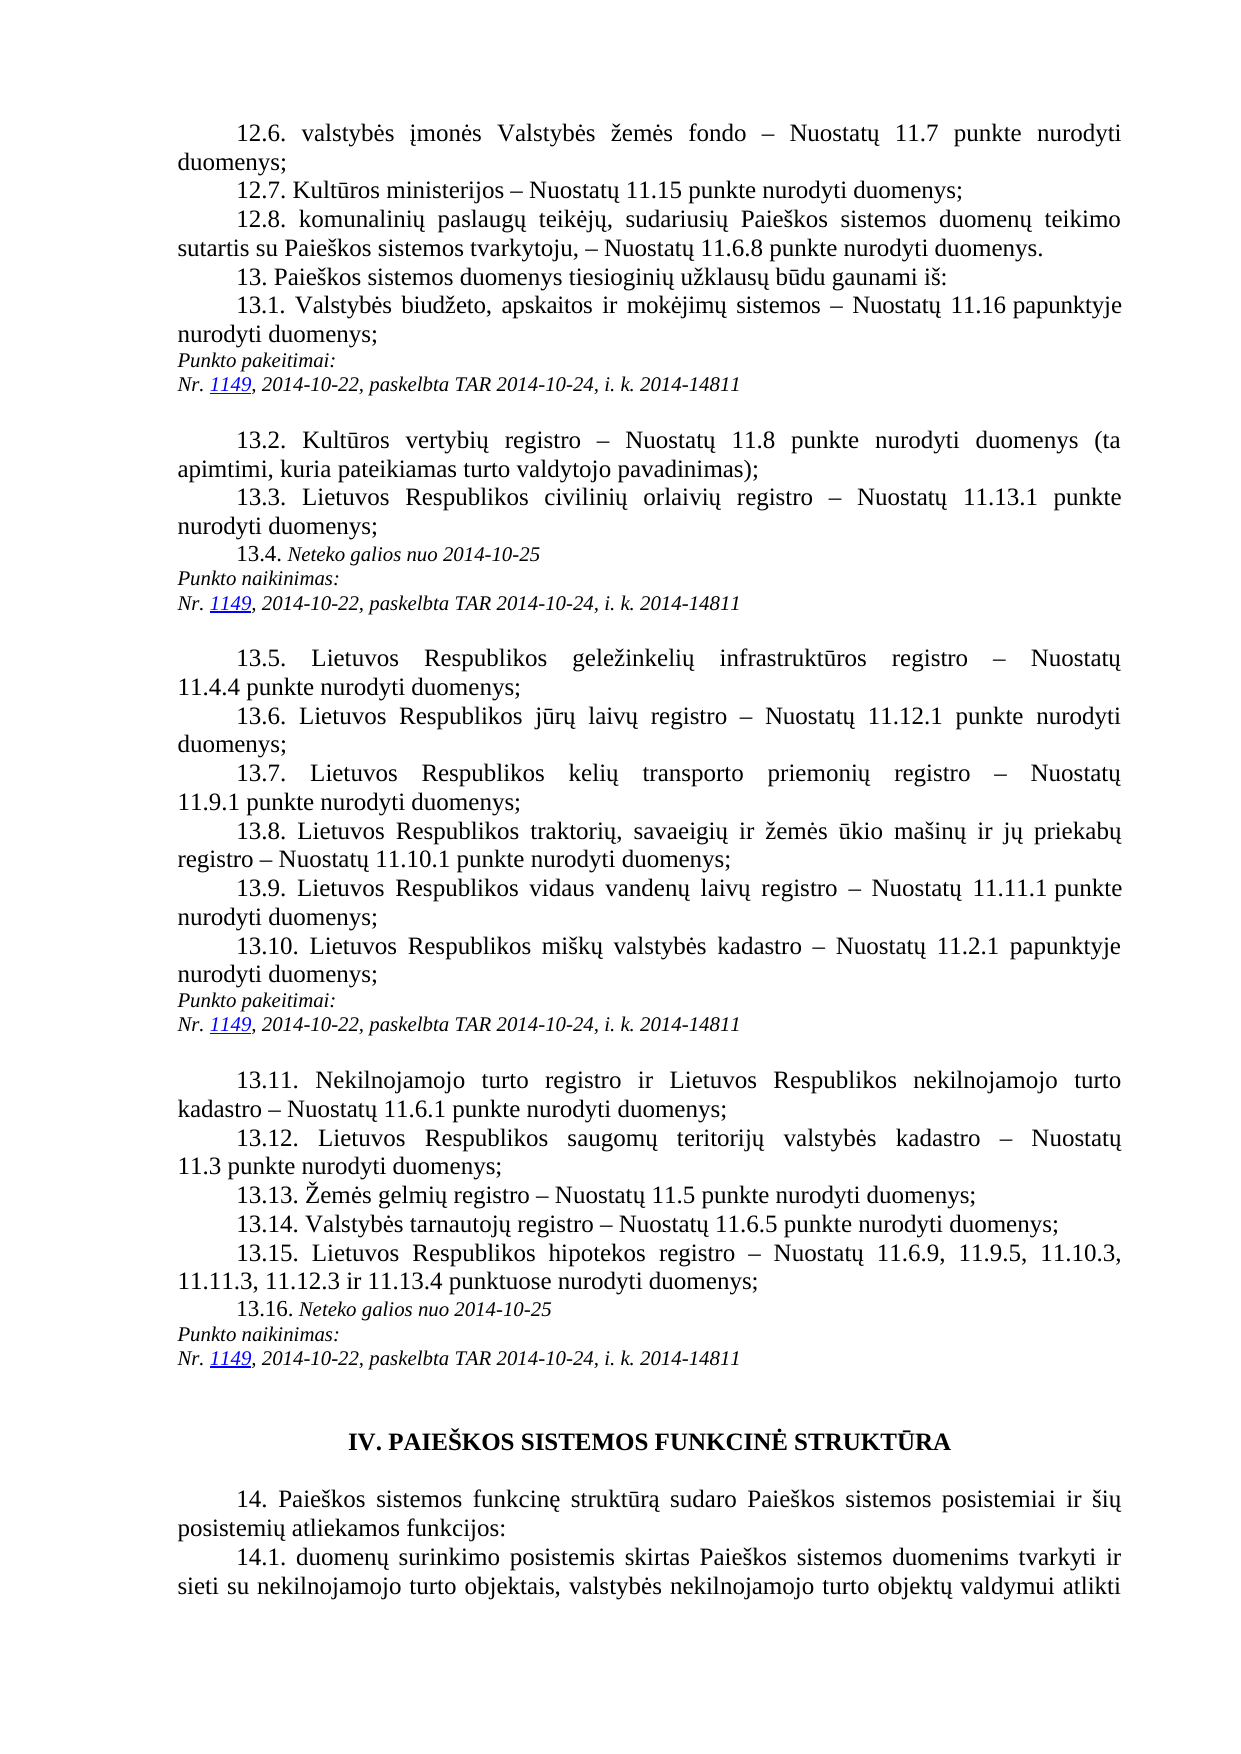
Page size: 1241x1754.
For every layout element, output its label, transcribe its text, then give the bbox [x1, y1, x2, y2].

text IV. PAIEŠKOS SISTEMOS FUNKCINĖ STRUKTŪRA [177, 1427, 1122, 1456]
text Punkto naikinimas: [177, 566, 1122, 590]
text Nr. 1149, 2014-10-22, paskelbta TAR 2014-10-24, i. k. 2014-14811 [177, 1012, 1122, 1036]
text 13.12. Lietuvos Respublikos saugomų teritorijų valstybės kadastro – Nuostatų 11.3 punkte nurodyti duomenys; [177, 1123, 1122, 1180]
text 13.4. Neteko galios nuo 2014-10-25 [177, 540, 1122, 566]
text 13.3. Lietuvos Respublikos civilinių orlaivių registro – Nuostatų 11.13.1 punkte nurodyti duomenys; [177, 482, 1122, 540]
text 13.10. Lietuvos Respublikos miškų valstybės kadastro – Nuostatų 11.2.1 papunktyje nurodyti duomenys; [177, 931, 1122, 988]
text 13.13. Žemės gelmių registro – Nuostatų 11.5 punkte nurodyti duomenys; [177, 1180, 1122, 1209]
text Nr. 1149, 2014-10-22, paskelbta TAR 2014-10-24, i. k. 2014-14811 [177, 590, 1122, 614]
text 13.15. Lietuvos Respublikos hipotekos registro – Nuostatų 11.6.9, 11.9.5, 11.10.3, 11.11.3, 11.12.3 ir 11.13.4 punktuose nurodyti duomenys; [177, 1238, 1122, 1295]
text 13.11. Nekilnojamojo turto registro ir Lietuvos Respublikos nekilnojamojo turto kadastro – Nuostatų 11.6.1 punkte nurodyti duomenys; [177, 1065, 1122, 1123]
text Punkto naikinimas: [177, 1321, 1122, 1346]
text 13.14. Valstybės tarnautojų registro – Nuostatų 11.6.5 punkte nurodyti duomenys; [177, 1209, 1122, 1238]
text 14.1. duomenų surinkimo posistemis skirtas Paieškos sistemos duomenims tvarkyti ir sieti su nekilnojamojo turto objektais, valstybės nekilnojamojo turto objektų valdymui atlikti [177, 1542, 1122, 1599]
text 13.2. Kultūros vertybių registro – Nuostatų 11.8 punkte nurodyti duomenys (ta apimtimi, kuria pateikiamas turto valdytojo pavadinimas); [177, 425, 1122, 482]
text Punkto pakeitimai: [177, 988, 1122, 1012]
text 12.6. valstybės įmonės Valstybės žemės fondo – Nuostatų 11.7 punkte nurodyti duomenys; [177, 118, 1122, 176]
text Nr. 1149, 2014-10-22, paskelbta TAR 2014-10-24, i. k. 2014-14811 [177, 1346, 1122, 1369]
text 13. Paieškos sistemos duomenys tiesioginių užklausų būdu gaunami iš: [177, 262, 1122, 291]
text Punkto pakeitimai: [177, 348, 1122, 372]
text 13.5. Lietuvos Respublikos geležinkelių infrastruktūros registro – Nuostatų 11.4.4 punkte nurodyti duomenys; [177, 643, 1122, 701]
text 13.7. Lietuvos Respublikos kelių transporto priemonių registro – Nuostatų 11.9.1 punkte nurodyti duomenys; [177, 758, 1122, 816]
text 12.7. Kultūros ministerijos – Nuostatų 11.15 punkte nurodyti duomenys; [177, 176, 1122, 204]
text 12.8. komunalinių paslaugų teikėjų, sudariusių Paieškos sistemos duomenų teikimo sutartis su Paieškos sistemos tvarkytoju, – Nuostatų 11.6.8 punkte nurodyti duomenys. [177, 204, 1122, 262]
text 13.9. Lietuvos Respublikos vidaus vandenų laivų registro – Nuostatų 11.11.1 punkte nurodyti duomenys; [177, 873, 1122, 931]
text Nr. 1149, 2014-10-22, paskelbta TAR 2014-10-24, i. k. 2014-14811 [177, 372, 1122, 396]
text 13.1. Valstybės biudžeto, apskaitos ir mokėjimų sistemos – Nuostatų 11.16 papunktyje nurodyti duomenys; [177, 291, 1122, 348]
text 14. Paieškos sistemos funkcinę struktūrą sudaro Paieškos sistemos posistemiai ir šių posistemių atliekamos funkcijos: [177, 1484, 1122, 1542]
text 13.16. Neteko galios nuo 2014-10-25 [177, 1295, 1122, 1321]
text 13.8. Lietuvos Respublikos traktorių, savaeigių ir žemės ūkio mašinų ir jų priekabų registro – Nuostatų 11.10.1 punkte nurodyti duomenys; [177, 816, 1122, 873]
text 13.6. Lietuvos Respublikos jūrų laivų registro – Nuostatų 11.12.1 punkte nurodyti duomenys; [177, 701, 1122, 758]
